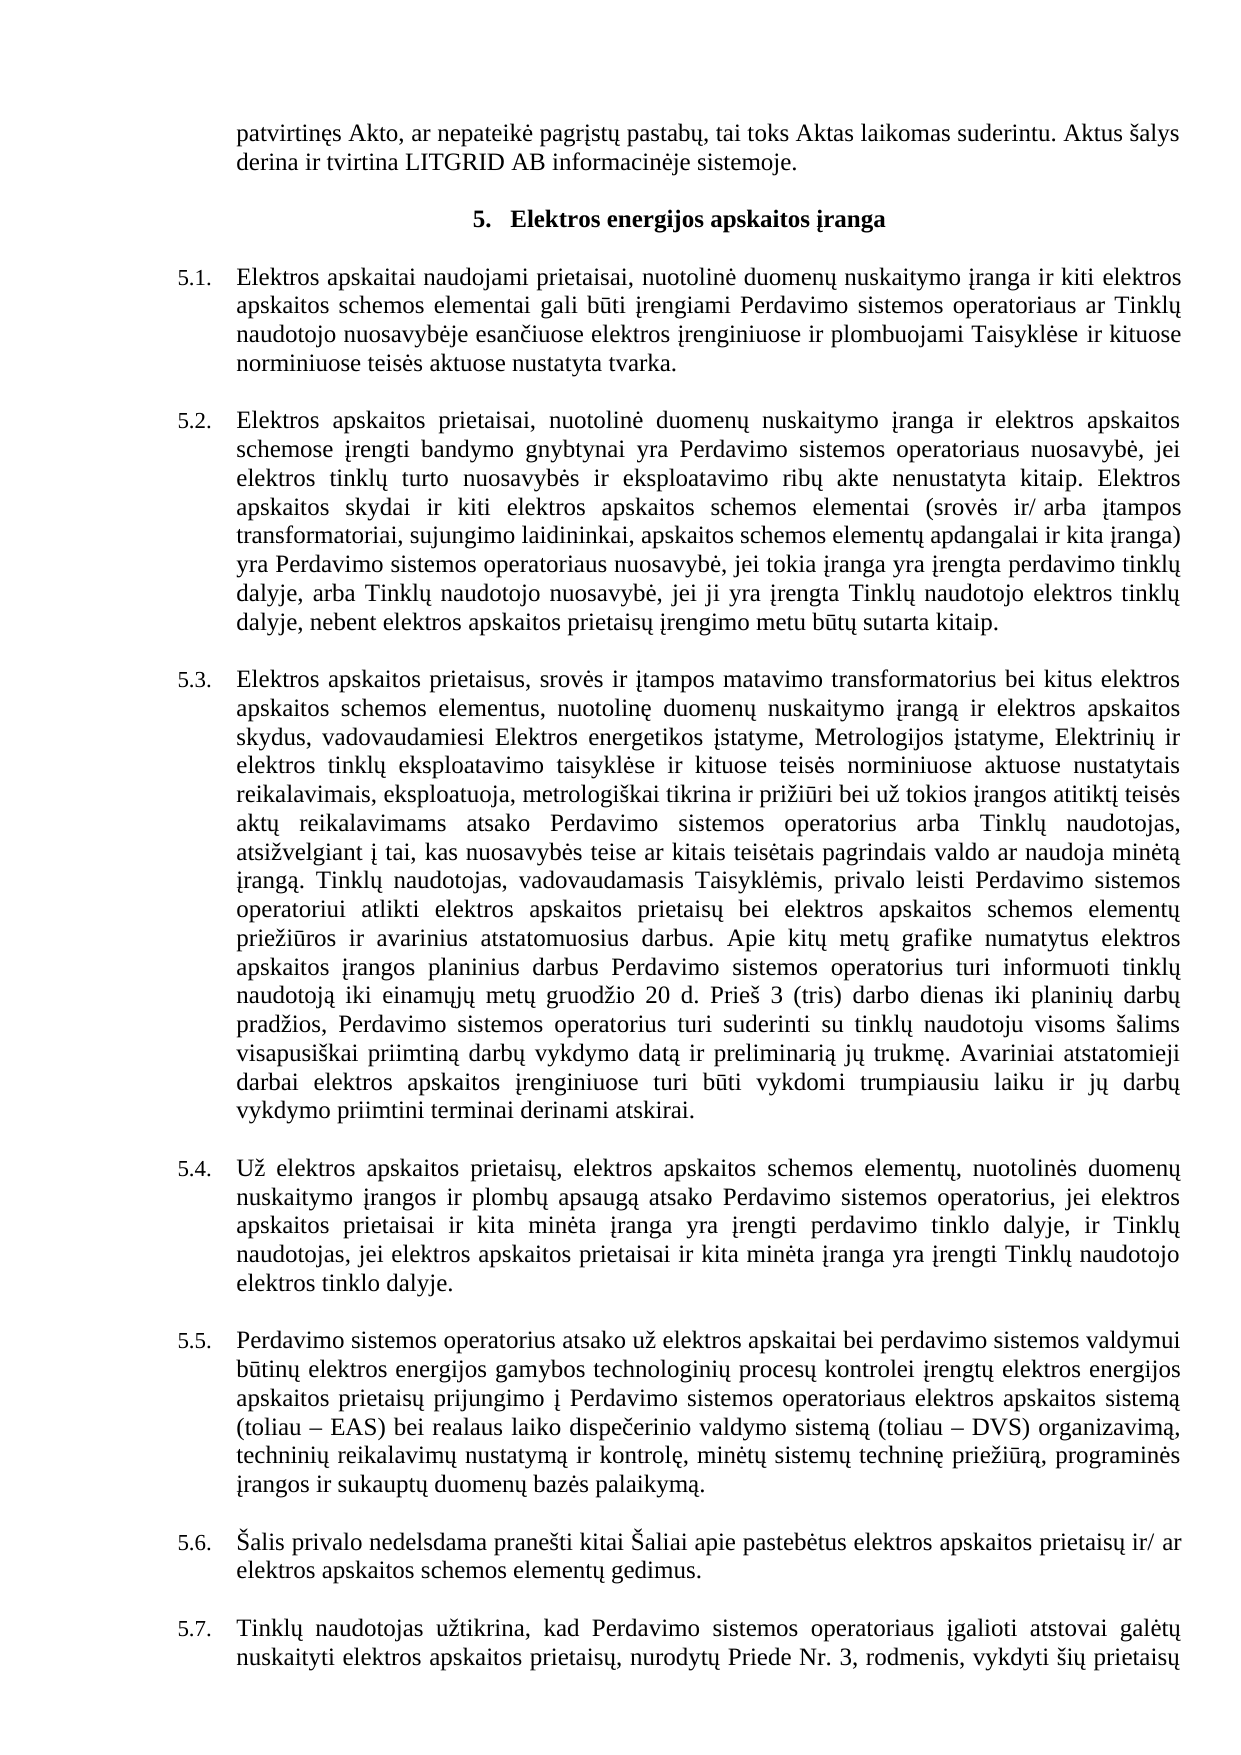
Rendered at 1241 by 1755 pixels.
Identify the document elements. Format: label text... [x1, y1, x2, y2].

text 5.7. Tinklų naudotojas užtikrina, kad Perdavimo sistemos operatoriaus įgalioti atstovai galėtų nuskaityti elektros apskaitos prietaisų, nurodytų Priede Nr. 3, rodmenis, vykdyti šių prietaisų [177, 1613, 1181, 1671]
text 5.5. Perdavimo sistemos operatorius atsako už elektros apskaitai bei perdavimo sistemos valdymui būtinų elektros energijos gamybos technologinių procesų kontrolei įrengtų elektros energijos apskaitos prietaisų prijungimo į Perdavimo sistemos operatoriaus elektros apskaitos sistemą (toliau – EAS) bei realaus laiko dispečerinio valdymo sistemą (toliau – DVS) organizavimą, techninių reikalavimų nustatymą ir kontrolę, minėtų sistemų techninę priežiūrą, programinės įrangos ir sukauptų duomenų bazės palaikymą. [177, 1326, 1181, 1498]
text patvirtinęs Akto, ar nepateikė pagrįstų pastabų, tai toks Aktas laikomas suderintu. Aktus šalys derina ir tvirtina LITGRID AB informacinėje sistemoje. [177, 118, 1181, 176]
text 5.2. Elektros apskaitos prietaisai, nuotolinė duomenų nuskaitymo įranga ir elektros apskaitos schemose įrengti bandymo gnybtynai yra Perdavimo sistemos operatoriaus nuosavybė, jei elektros tinklų turto nuosavybės ir eksploatavimo ribų akte nenustatyta kitaip. Elektros apskaitos skydai ir kiti elektros apskaitos schemos elementai (srovės ir/ arba įtampos transformatoriai, sujungimo laidininkai, apskaitos schemos elementų apdangalai ir kita įranga) yra Perdavimo sistemos operatoriaus nuosavybė, jei tokia įranga yra įrengta perdavimo tinklų dalyje, arba Tinklų naudotojo nuosavybė, jei ji yra įrengta Tinklų naudotojo elektros tinklų dalyje, nebent elektros apskaitos prietaisų įrengimo metu būtų sutarta kitaip. [177, 406, 1181, 636]
text 5. Elektros energijos apskaitos įranga [177, 204, 1181, 233]
text 5.4. Už elektros apskaitos prietaisų, elektros apskaitos schemos elementų, nuotolinės duomenų nuskaitymo įrangos ir plombų apsaugą atsako Perdavimo sistemos operatorius, jei elektros apskaitos prietaisai ir kita minėta įranga yra įrengti perdavimo tinklo dalyje, ir Tinklų naudotojas, jei elektros apskaitos prietaisai ir kita minėta įranga yra įrengti Tinklų naudotojo elektros tinklo dalyje. [177, 1153, 1181, 1297]
text 5.1. Elektros apskaitai naudojami prietaisai, nuotolinė duomenų nuskaitymo įranga ir kiti elektros apskaitos schemos elementai gali būti įrengiami Perdavimo sistemos operatoriaus ar Tinklų naudotojo nuosavybėje esančiuose elektros įrenginiuose ir plombuojami Taisyklėse ir kituose norminiuose teisės aktuose nustatyta tvarka. [177, 262, 1181, 377]
text 5.6. Šalis privalo nedelsdama pranešti kitai Šaliai apie pastebėtus elektros apskaitos prietaisų ir/ ar elektros apskaitos schemos elementų gedimus. [177, 1527, 1181, 1584]
text 5.3. Elektros apskaitos prietaisus, srovės ir įtampos matavimo transformatorius bei kitus elektros apskaitos schemos elementus, nuotolinę duomenų nuskaitymo įrangą ir elektros apskaitos skydus, vadovaudamiesi Elektros energetikos įstatyme, Metrologijos įstatyme, Elektrinių ir elektros tinklų eksploatavimo taisyklėse ir kituose teisės norminiuose aktuose nustatytais reikalavimais, eksploatuoja, metrologiškai tikrina ir prižiūri bei už tokios įrangos atitiktį teisės aktų reikalavimams atsako Perdavimo sistemos operatorius arba Tinklų naudotojas, atsižvelgiant į tai, kas nuosavybės teise ar kitais teisėtais pagrindais valdo ar naudoja minėtą įrangą. Tinklų naudotojas, vadovaudamasis Taisyklėmis, privalo leisti Perdavimo sistemos operatoriui atlikti elektros apskaitos prietaisų bei elektros apskaitos schemos elementų priežiūros ir avarinius atstatomuosius darbus. Apie kitų metų grafike numatytus elektros apskaitos įrangos planinius darbus Perdavimo sistemos operatorius turi informuoti tinklų naudotoją iki einamųjų metų gruodžio 20 d. Prieš 3 (tris) darbo dienas iki planinių darbų pradžios, Perdavimo sistemos operatorius turi suderinti su tinklų naudotoju visoms šalims visapusiškai priimtiną darbų vykdymo datą ir preliminarią jų trukmę. Avariniai atstatomieji darbai elektros apskaitos įrenginiuose turi būti vykdomi trumpiausiu laiku ir jų darbų vykdymo priimtini terminai derinami atskirai. [177, 664, 1181, 1124]
